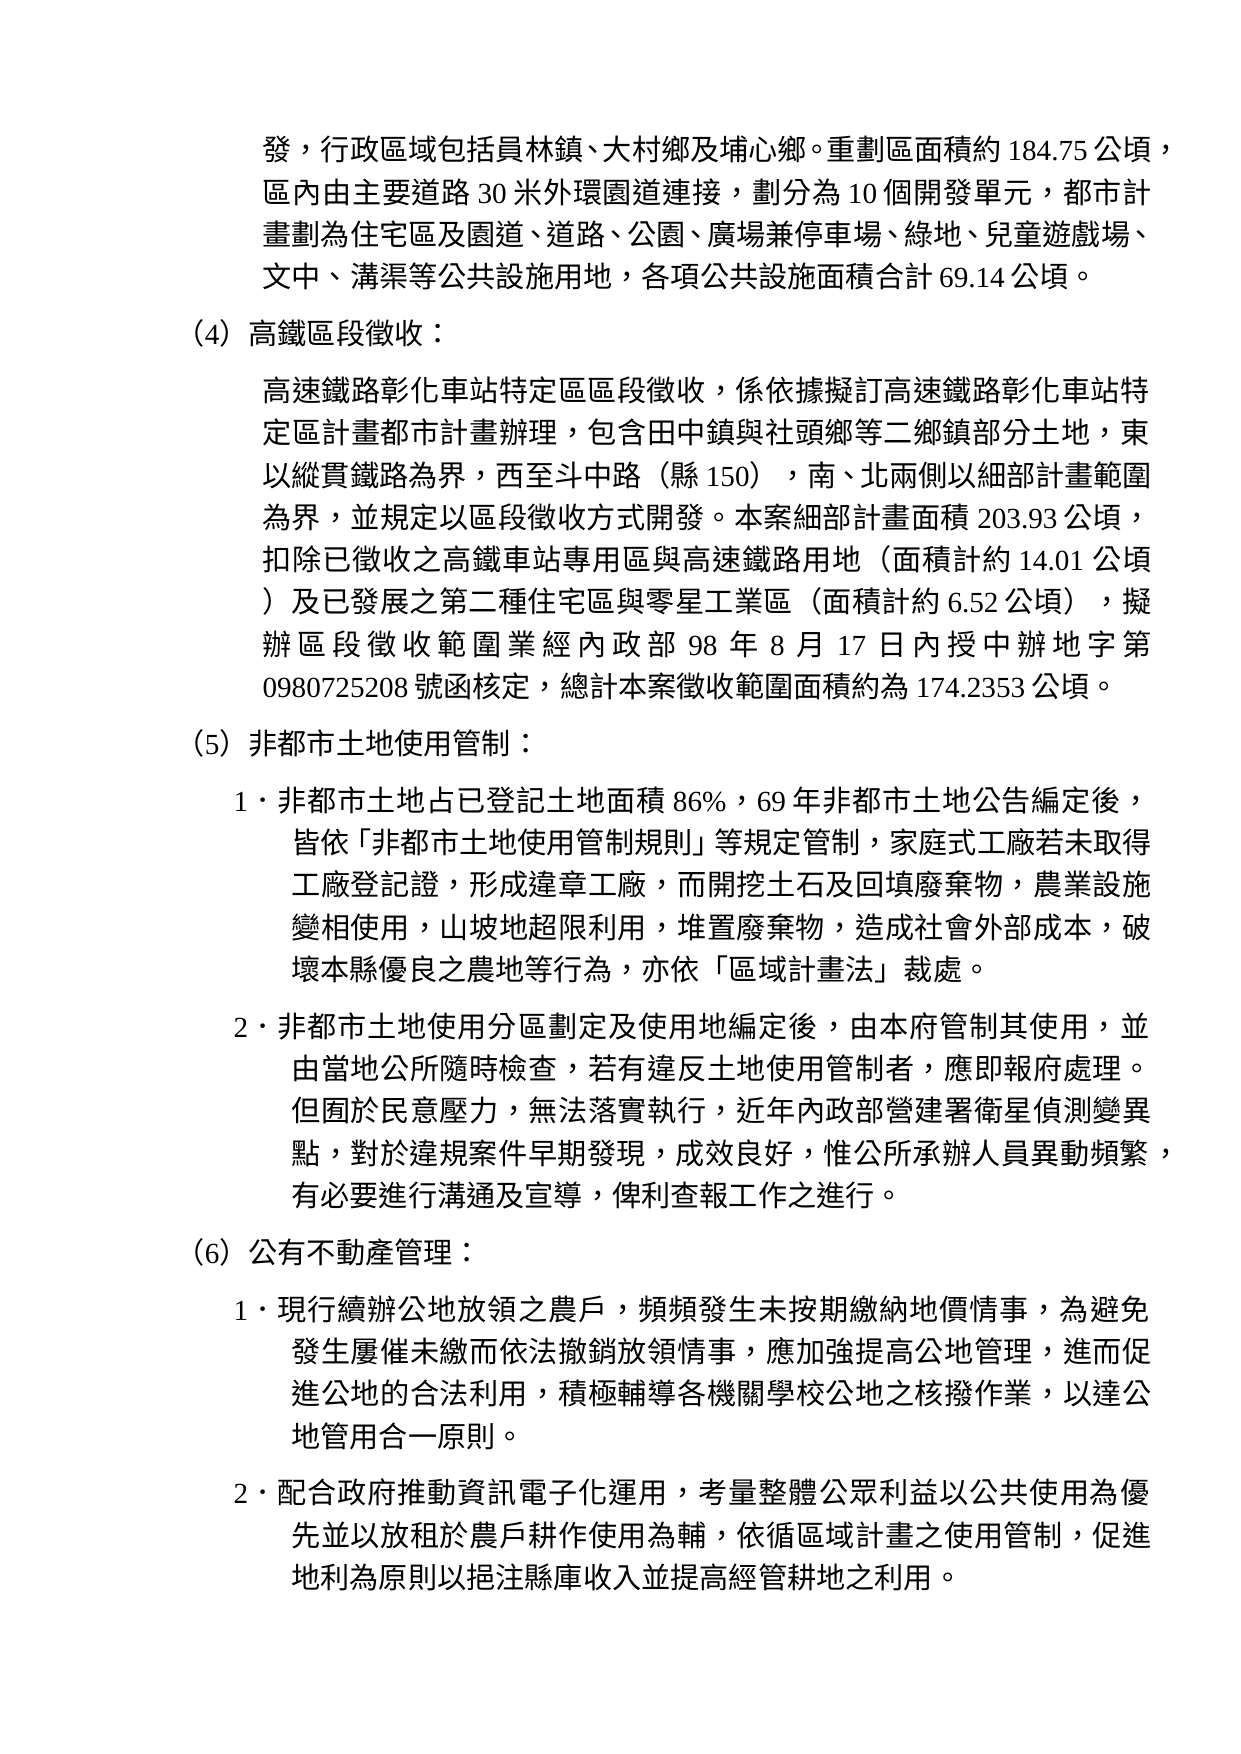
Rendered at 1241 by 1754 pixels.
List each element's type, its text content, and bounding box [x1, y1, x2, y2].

text 員林市地重劃為本縣第八期員林都市計畫整體開發單元1-10市地重劃區，屬整體開發地區，附帶條件需另擬細部計畫並以市地重劃方式開發，行政區域包括員林鎮、大村鄉及埔心鄉。重劃區面積約184.75公頃，區內由主要道路30米外環園道連接，劃分為10個開發單元，都市計畫劃為住宅區及園道、道路、公園、廣場兼停車場、綠地、兒童遊戲場、文中、溝渠等公共設施用地，各項公共設施面積合計69.14公頃。 [262, 127, 1152, 296]
list 非都市土地占已登記土地面積86%，69年非都市土地公告編定後，皆依「非都市土地使用管制規則」等規定管制，家庭式工廠若未取得工廠登記證，形成違章工廠，而開挖土石及回填廢棄物，農業設施變相使用，山坡地超限利用，堆置廢棄物，造成社會外部成本，破壞本縣優良之農地等行為，亦依「區域計畫法」裁處。 [233, 777, 1152, 989]
list 非都市土地使用管制： [175, 721, 1152, 763]
text 高速鐵路彰化車站特定區區段徵收，係依據擬訂高速鐵路彰化車站特定區計畫都市計畫辦理，包含田中鎮與社頭鄉等二鄉鎮部分土地，東以縱貫鐵路為界，西至斗中路（縣150），南、北兩側以細部計畫範圍為界，並規定以區段徵收方式開發。本案細部計畫面積203.93公頃，扣除已徵收之高鐵車站專用區與高速鐵路用地（面積計約14.01 公頃）及已發展之第二種住宅區與零星工業區（面積計約6.52公頃），擬辦區段徵收範圍業經內政部98年8月17日內授中辦地字第0980725208號函核定，總計本案徵收範圍面積約為174.2353公頃。 [262, 368, 1152, 706]
list 配合政府推動資訊電子化運用，考量整體公眾利益以公共使用為優先並以放租於農戶耕作使用為輔，依循區域計畫之使用管制，促進地利為原則以挹注縣庫收入並提高經管耕地之利用。 [233, 1470, 1152, 1597]
list 公有不動產管理： [175, 1229, 1152, 1272]
list 高鐵區段徵收： [175, 311, 1152, 353]
list 非都市土地使用分區劃定及使用地編定後，由本府管制其使用，並由當地公所隨時檢查，若有違反土地使用管制者，應即報府處理。但囿於民意壓力，無法落實執行，近年內政部營建署衛星偵測變異點，對於違規案件早期發現，成效良好，惟公所承辦人員異動頻繁，有必要進行溝通及宣導，俾利查報工作之進行。 [233, 1003, 1152, 1215]
list 現行續辦公地放領之農戶，頻頻發生未按期繳納地價情事，為避免發生屢催未繳而依法撤銷放領情事，應加強提高公地管理，進而促進公地的合法利用，積極輔導各機關學校公地之核撥作業，以達公地管用合一原則。 [233, 1286, 1152, 1456]
